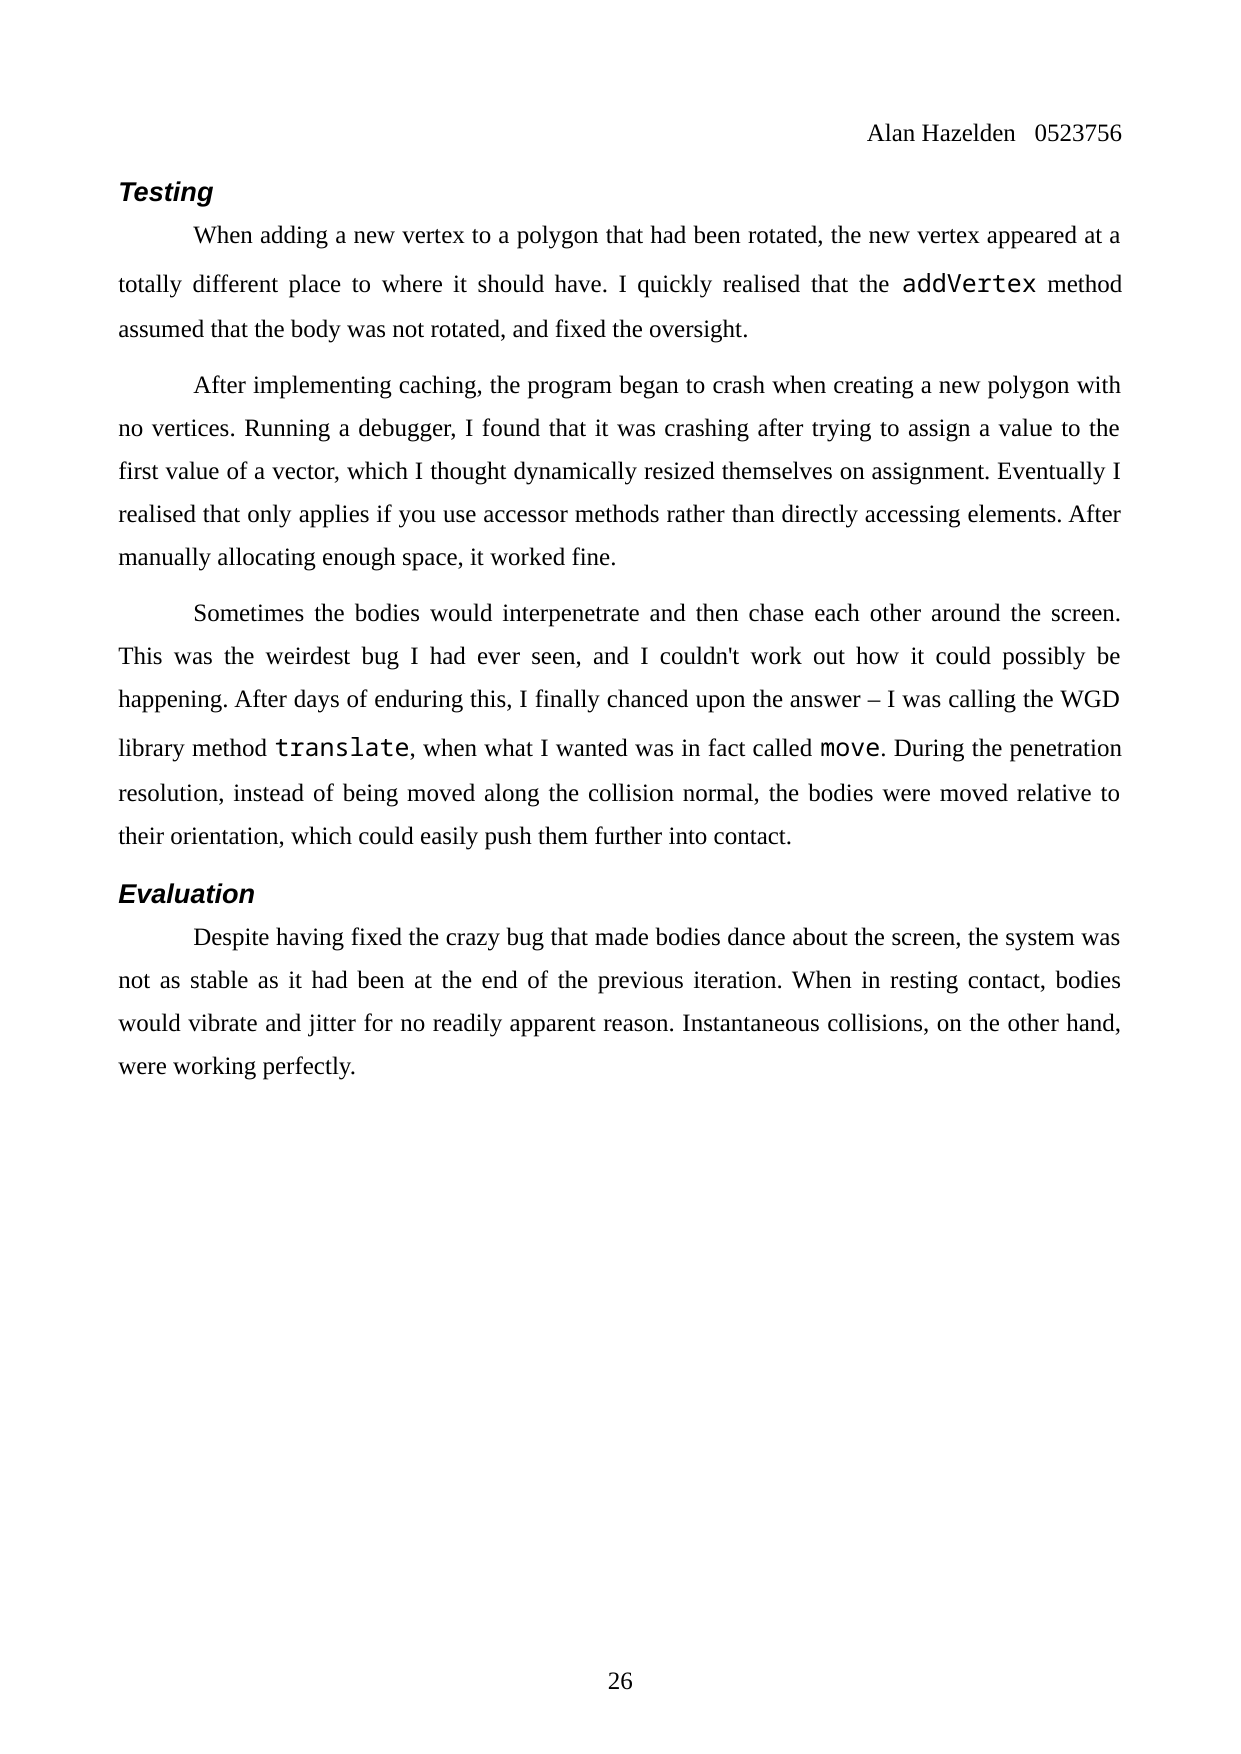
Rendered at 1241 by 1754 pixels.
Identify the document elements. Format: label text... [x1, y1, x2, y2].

text After implementing caching, the program began to crash when creating a new polygon with no vertices. Running a debugger, I found that it was crashing after trying to assign a value to the first value of a vector, which I thought dynamically resized themselves on assignment. Eventually I realised that only applies if you use accessor methods rather than directly accessing elements. After manually allocating enough space, it worked fine. [118, 370, 1122, 571]
text Despite having fixed the crazy bug that made bodies dance about the screen, the system was not as stable as it had been at the end of the previous iteration. When in resting contact, bodies would vibrate and jitter for no readily apparent reason. Instantaneous collisions, on the other hand, were working perfectly. [118, 922, 1122, 1080]
subtitle Evaluation [118, 878, 1122, 909]
text Sometimes the bodies would interpenetrate and then chase each other around the screen. This was the weirdest bug I had ever seen, and I couldn't work out how it could possibly be happening. After days of enduring this, I finally chanced upon the answer – I was calling the WGD library method translate, when what I wanted was in fact called move. During the penetration resolution, instead of being moved along the collision normal, the bodies were moved relative to their orientation, which could easily push them further into contact. [118, 598, 1122, 850]
subtitle Testing [118, 176, 1122, 208]
text When adding a new vertex to a polygon that had been rotated, the new vertex appeared at a totally different place to where it should have. I quickly realised that the addVertex method assumed that the body was not rotated, and fixed the oversight. [118, 220, 1122, 343]
